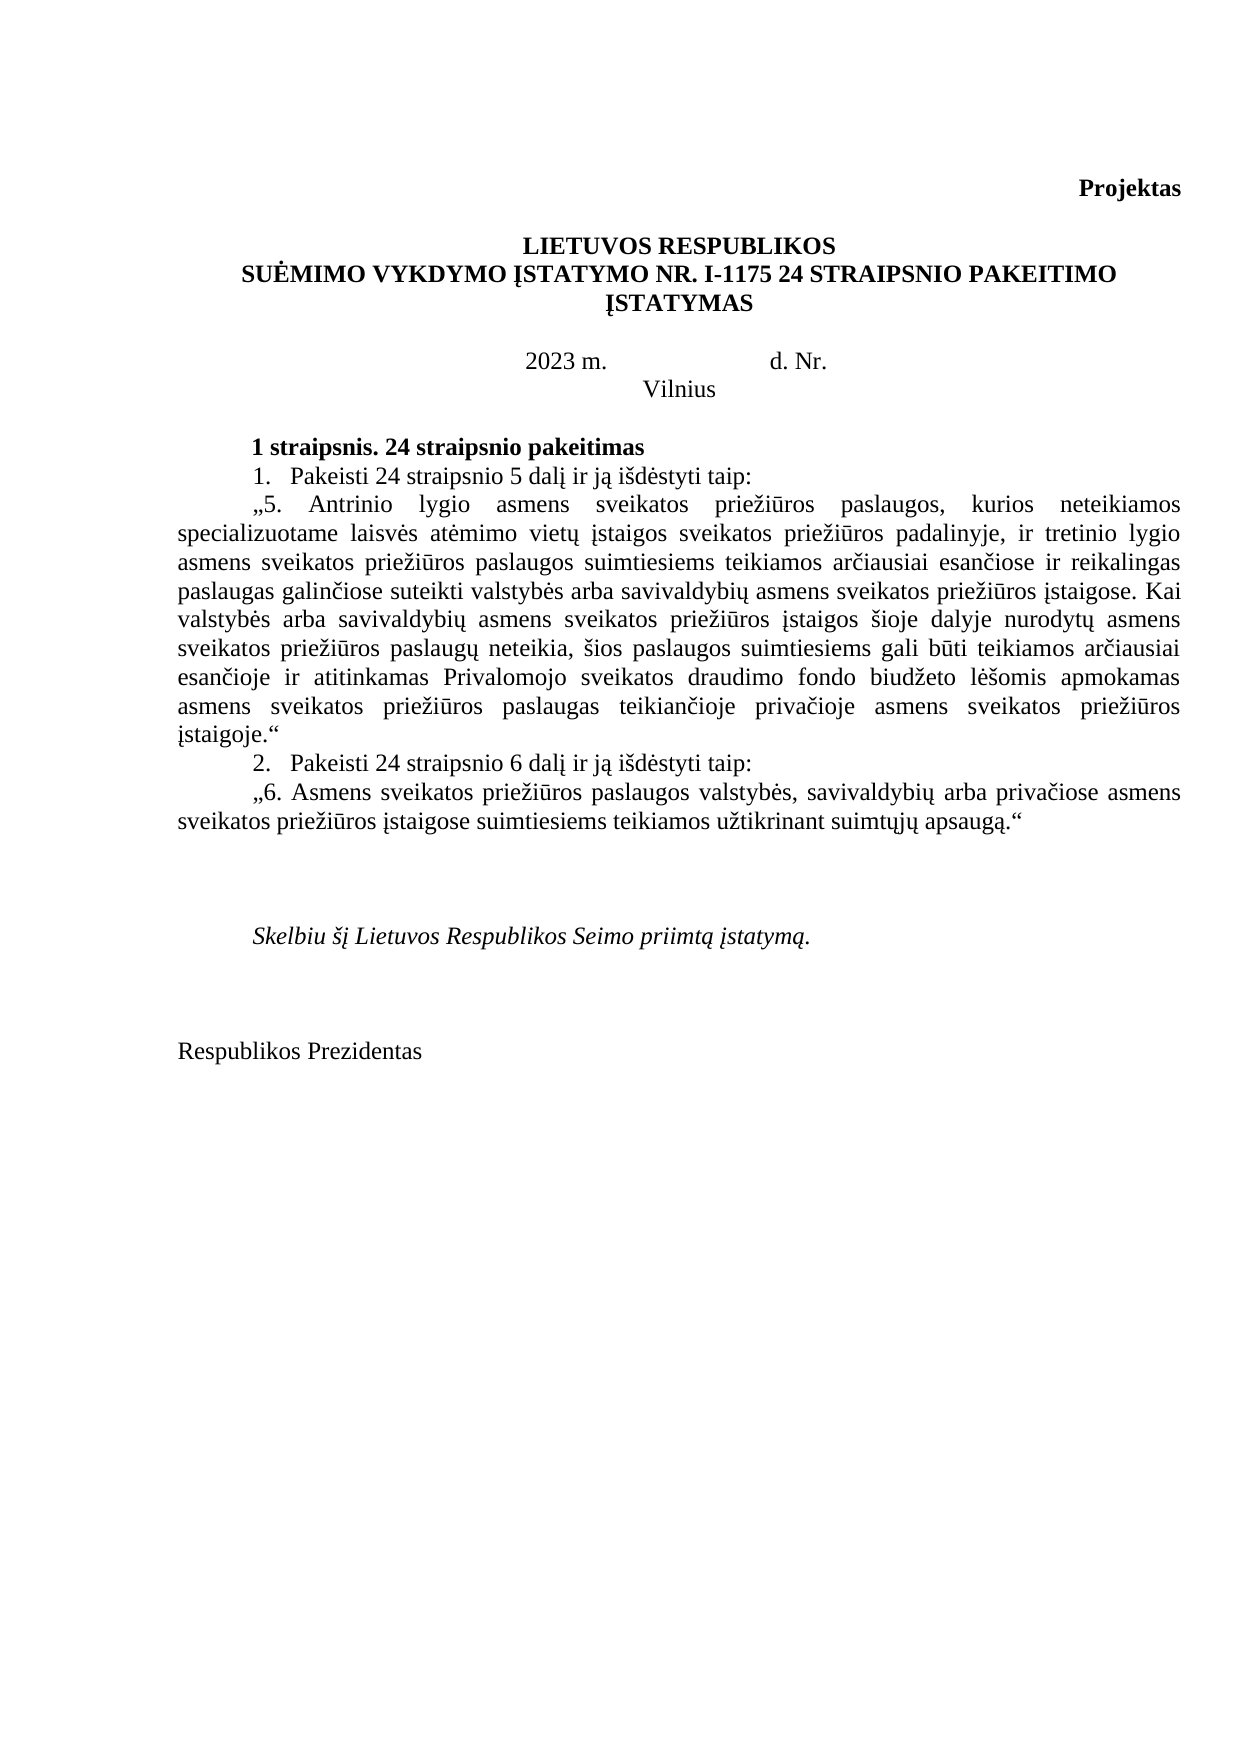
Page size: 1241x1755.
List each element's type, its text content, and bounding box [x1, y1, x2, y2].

text 1. Pakeisti 24 straipsnio 5 dalį ir ją išdėstyti taip: [252, 461, 1181, 489]
text Respublikos Prezidentas [177, 1036, 1181, 1064]
text Skelbiu šį Lietuvos Respublikos Seimo priimtą įstatymą. [177, 921, 1181, 949]
text ĮSTATYMAS [177, 288, 1181, 317]
text „5. Antrinio lygio asmens sveikatos priežiūros paslaugos, kurios neteikiamos specializuotame laisvės atėmimo vietų įstaigos sveikatos priežiūros padalinyje, ir tretinio lygio asmens sveikatos priežiūros paslaugos suimtiesiems teikiamos arčiausiai esančiose ir reikalingas paslaugas galinčiose suteikti valstybės arba savivaldybių asmens sveikatos priežiūros įstaigose. Kai valstybės arba savivaldybių asmens sveikatos priežiūros įstaigos šioje dalyje nurodytų asmens sveikatos priežiūros paslaugų neteikia, šios paslaugos suimtiesiems gali būti teikiamos arčiausiai esančioje ir atitinkamas Privalomojo sveikatos draudimo fondo biudžeto lėšomis apmokamas asmens sveikatos priežiūros paslaugas teikiančioje privačioje asmens sveikatos priežiūros įstaigoje.“ [177, 489, 1181, 748]
text Vilnius [177, 374, 1181, 403]
text 1 straipsnis. 24 straipsnio pakeitimas [177, 432, 1181, 461]
text LIETUVOS RESPUBLIKOS [177, 231, 1181, 259]
text 2. Pakeisti 24 straipsnio 6 dalį ir ją išdėstyti taip: [252, 748, 1181, 777]
text „6. Asmens sveikatos priežiūros paslaugos valstybės, savivaldybių arba privačiose asmens sveikatos priežiūros įstaigose suimtiesiems teikiamos užtikrinant suimtųjų apsaugą.“ [177, 777, 1181, 834]
text SUĖMIMO VYKDYMO ĮSTATYMO NR. I-1175 24 STRAIPSNIO PAKEITIMO [177, 259, 1181, 288]
text Projektas [177, 173, 1181, 202]
text 2023 m. d. Nr. [177, 346, 1181, 374]
